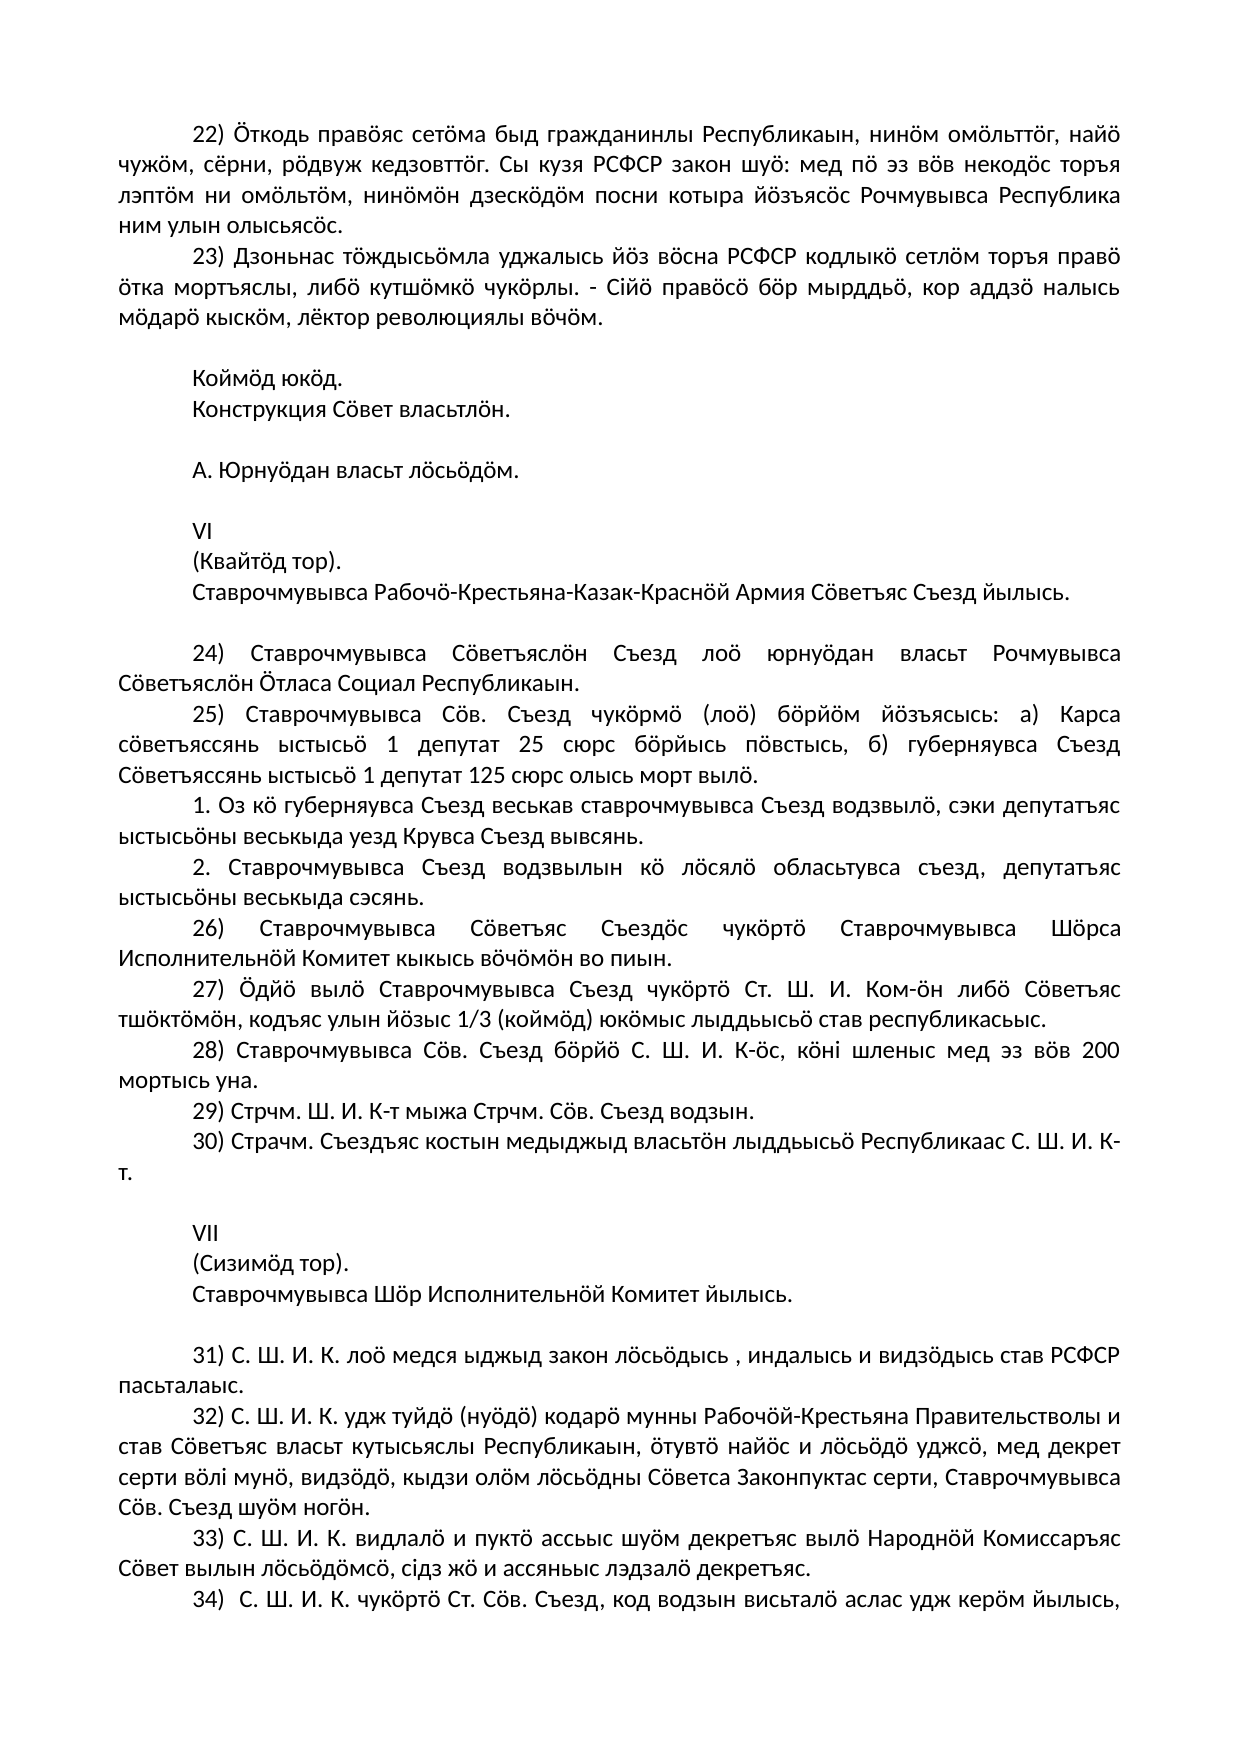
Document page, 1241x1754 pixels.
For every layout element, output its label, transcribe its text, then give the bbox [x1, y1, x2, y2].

text 34) С. Ш. И. К. чукӧртӧ Ст. Сӧв. Съезд, код водзын висьталӧ аслас удж керӧм йылысь, [118, 1583, 1122, 1614]
text 23) Дзоньнас тӧждысьӧмла уджалысь йӧз вӧсна РСФСР кодлыкӧ сетлӧм торъя правӧ ӧтка мортъяслы, либӧ кутшӧмкӧ чукӧрлы. - Сійӧ правӧсӧ бӧр мырддьӧ, кор аддзӧ налысь мӧдарӧ кыскӧм, лёктор революциялы вӧчӧм. [118, 240, 1122, 332]
text (Сизимӧд тор). [118, 1247, 1122, 1278]
text 2. Ставрочмувывса Съезд водзвылын кӧ лӧсялӧ обласьтувса съезд, депутатъяс ыстысьӧны веськыда сэсянь. [118, 851, 1122, 912]
text 25) Ставрочмувывса Сӧв. Съезд чукӧрмӧ (лоӧ) бӧрйӧм йӧзъясысь: а) Карса сӧветъяссянь ыстысьӧ 1 депутат 25 сюрс бӧрйысь пӧвстысь, б) губерняувса Съезд Сӧветъяссянь ыстысьӧ 1 депутат 125 сюрс олысь морт вылӧ. [118, 698, 1122, 789]
text 28) Ставрочмувывса Сӧв. Съезд бӧрйӧ С. Ш. И. К-ӧс, кӧні шленыс мед эз вӧв 200 мортысь уна. [118, 1034, 1122, 1095]
text Ставрочмувывса Шӧр Исполнительнӧй Комитет йылысь. [118, 1278, 1122, 1308]
text 32) С. Ш. И. К. удж туйдӧ (нуӧдӧ) кодарӧ мунны Рабочӧй-Крестьяна Правительстволы и став Сӧветъяс власьт кутысьяслы Республикаын, ӧтувтӧ найӧс и лӧсьӧдӧ уджсӧ, мед декрет серти вӧлі мунӧ, видзӧдӧ, кыдзи олӧм лӧсьӧдны Сӧветса Законпуктас серти, Ставрочмувывса Сӧв. Съезд шуӧм ногӧн. [118, 1400, 1122, 1522]
text 1. Оз кӧ губерняувса Съезд веськав ставрочмувывса Съезд водзвылӧ, сэки депутатъяс ыстысьӧны веськыда уезд Крувса Съезд вывсянь. [118, 789, 1122, 851]
text А. Юрнуӧдан власьт лӧсьӧдӧм. [118, 454, 1122, 484]
text 31) С. Ш. И. К. лоӧ медся ыджыд закон лӧсьӧдысь , индалысь и видзӧдысь став РСФСР пасьталаыс. [118, 1339, 1122, 1400]
text Коймӧд юкӧд. [118, 362, 1122, 393]
text Конструкция Сӧвет власьтлӧн. [118, 393, 1122, 423]
text 33) С. Ш. И. К. видлалӧ и пуктӧ ассьыс шуӧм декретъяс вылӧ Народнӧй Комиссаръяс Сӧвет вылын лӧсьӧдӧмсӧ, сідз жӧ и ассяньыс лэдзалӧ декретъяс. [118, 1522, 1122, 1583]
text 27) Ӧдйӧ вылӧ Ставрочмувывса Съезд чукӧртӧ Ст. Ш. И. Ком-ӧн либӧ Сӧветъяс тшӧктӧмӧн, кодъяс улын йӧзыс 1/3 (коймӧд) юкӧмыс лыддьысьӧ став республикасьыс. [118, 973, 1122, 1034]
text 29) Стрчм. Ш. И. К-т мыжа Стрчм. Сӧв. Съезд водзын. [118, 1095, 1122, 1125]
text 24) Ставрочмувывса Сӧветъяслӧн Съезд лоӧ юрнуӧдан власьт Рочмувывса Сӧветъяслӧн Ӧтласа Социал Республикаын. [118, 637, 1122, 698]
text Ставрочмувывса Рабочӧ-Крестьяна-Казак-Краснӧй Армия Сӧветъяс Съезд йылысь. [118, 576, 1122, 606]
text 26) Ставрочмувывса Сӧветъяс Съездӧс чукӧртӧ Ставрочмувывса Шӧрса Исполнительнӧй Комитет кыкысь вӧчӧмӧн во пиын. [118, 912, 1122, 973]
text 22) Ӧткодь правӧяс сетӧма быд гражданинлы Республикаын, нинӧм омӧльттӧг, найӧ чужӧм, сёрни, рӧдвуж кедзовттӧг. Сы кузя РСФСР закон шуӧ: мед пӧ эз вӧв некодӧс торъя лэптӧм ни омӧльтӧм, нинӧмӧн дзескӧдӧм посни котыра йӧзъясӧс Рочмувывса Республика ним улын олысьясӧс. [118, 118, 1122, 240]
text VІІ [118, 1217, 1122, 1247]
text VІ [118, 515, 1122, 545]
text (Квайтӧд тор). [118, 545, 1122, 576]
text 30) Страчм. Съездъяс костын медыджыд власьтӧн лыддьысьӧ Республикаас С. Ш. И. К-т. [118, 1125, 1122, 1186]
